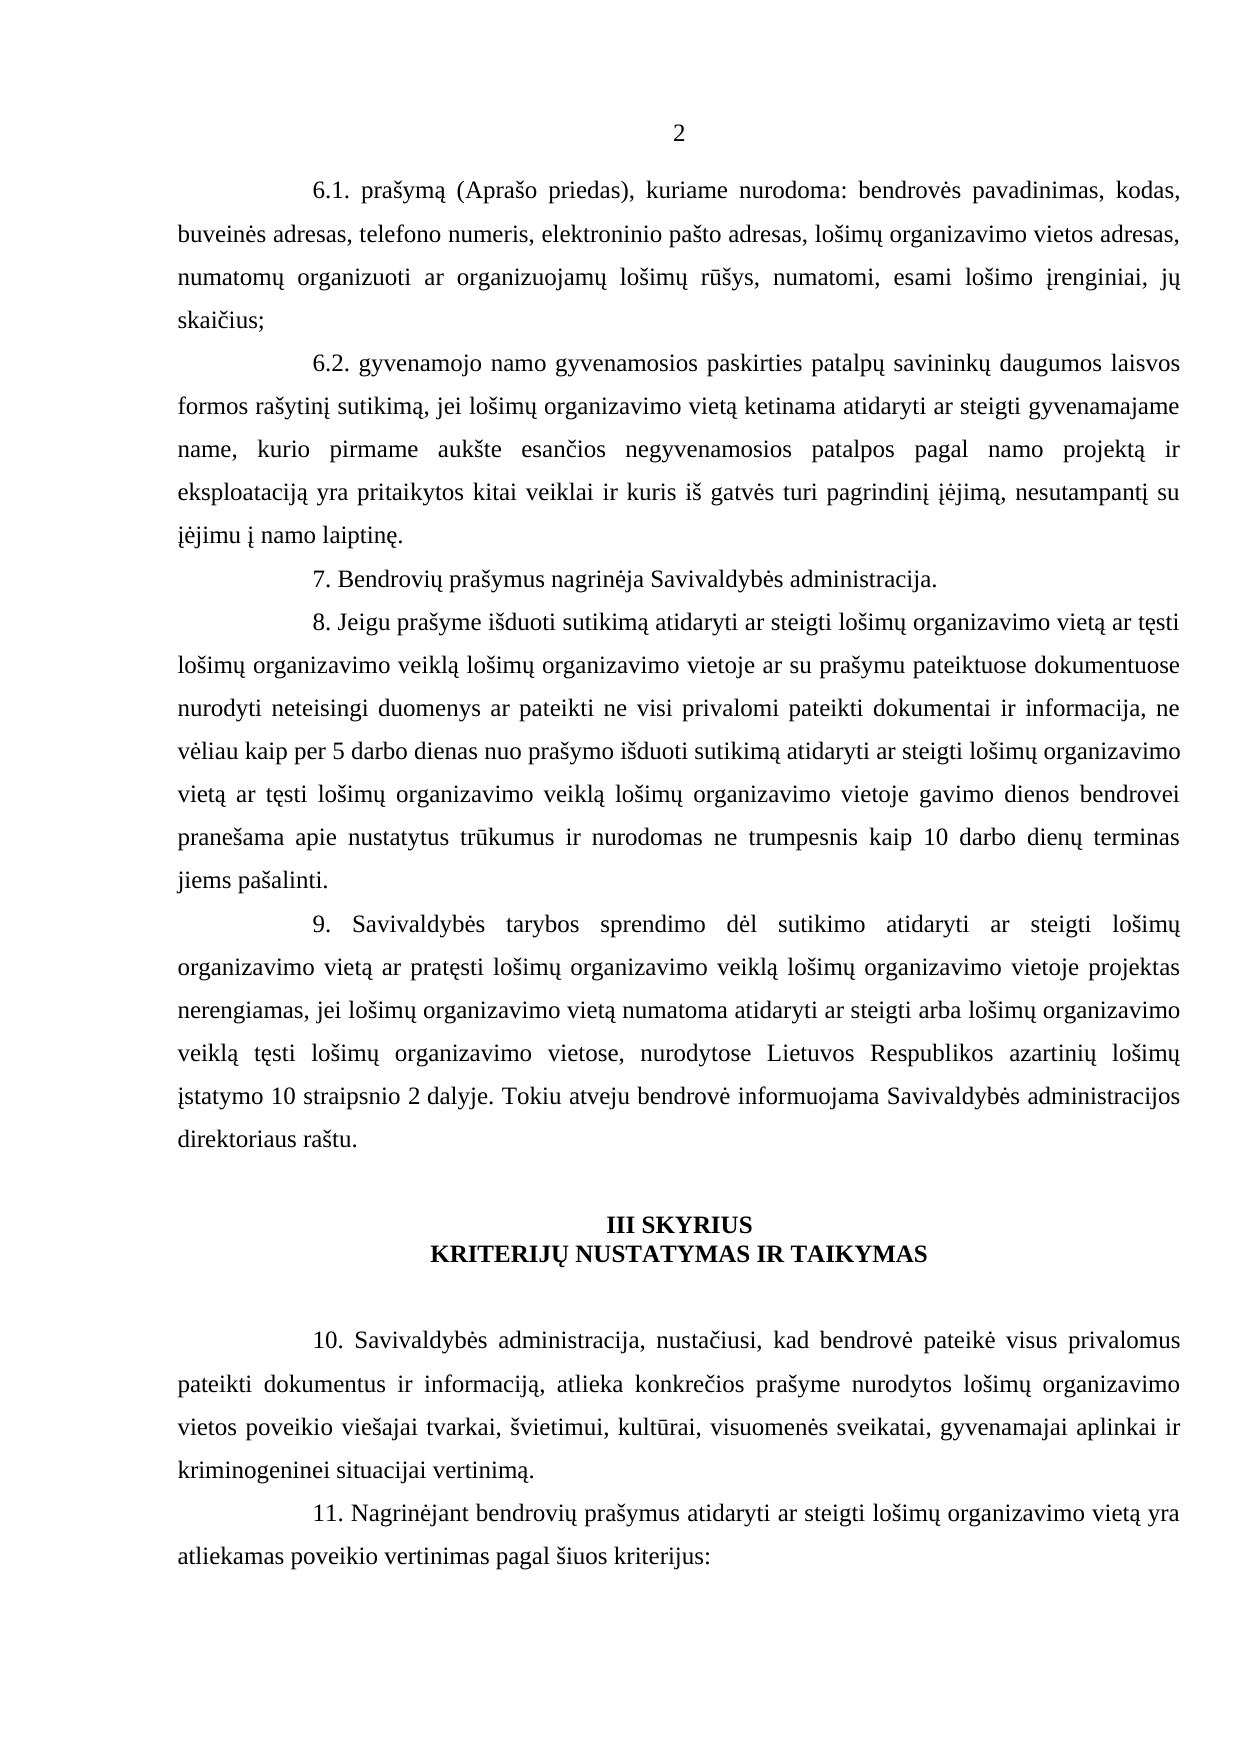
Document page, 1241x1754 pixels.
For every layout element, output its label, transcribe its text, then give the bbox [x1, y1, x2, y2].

text III SKYRIUS [177, 1211, 1181, 1239]
text 7. Bendrovių prašymus nagrinėja Savivaldybės administracija. [177, 564, 1181, 592]
text 8. Jeigu prašyme išduoti sutikimą atidaryti ar steigti lošimų organizavimo vietą ar tęsti lošimų organizavimo veiklą lošimų organizavimo vietoje ar su prašymu pateiktuose dokumentuose nurodyti neteisingi duomenys ar pateikti ne visi privalomi pateikti dokumentai ir informacija, ne vėliau kaip per 5 darbo dienas nuo prašymo išduoti sutikimą atidaryti ar steigti lošimų organizavimo vietą ar tęsti lošimų organizavimo veiklą lošimų organizavimo vietoje gavimo dienos bendrovei pranešama apie nustatytus trūkumus ir nurodomas ne trumpesnis kaip 10 darbo dienų terminas jiems pašalinti. [177, 607, 1181, 894]
text 6.1. prašymą (Aprašo priedas), kuriame nurodoma: bendrovės pavadinimas, kodas, buveinės adresas, telefono numeris, elektroninio pašto adresas, lošimų organizavimo vietos adresas, numatomų organizuoti ar organizuojamų lošimų rūšys, numatomi, esami lošimo įrenginiai, jų skaičius; [177, 176, 1181, 334]
text 10. Savivaldybės administracija, nustačiusi, kad bendrovė pateikė visus privalomus pateikti dokumentus ir informaciją, atlieka konkrečios prašyme nurodytos lošimų organizavimo vietos poveikio viešajai tvarkai, švietimui, kultūrai, visuomenės sveikatai, gyvenamajai aplinkai ir kriminogeninei situacijai vertinimą. [177, 1326, 1181, 1484]
text 11. Nagrinėjant bendrovių prašymus atidaryti ar steigti lošimų organizavimo vietą yra atliekamas poveikio vertinimas pagal šiuos kriterijus: [177, 1498, 1181, 1570]
text KRITERIJŲ NUSTATYMAS IR TAIKYMAS [177, 1239, 1181, 1268]
text 6.2. gyvenamojo namo gyvenamosios paskirties patalpų savininkų daugumos laisvos formos rašytinį sutikimą, jei lošimų organizavimo vietą ketinama atidaryti ar steigti gyvenamajame name, kurio pirmame aukšte esančios negyvenamosios patalpos pagal namo projektą ir eksploataciją yra pritaikytos kitai veiklai ir kuris iš gatvės turi pagrindinį įėjimą, nesutampantį su įėjimu į namo laiptinę. [177, 348, 1181, 549]
text 9. Savivaldybės tarybos sprendimo dėl sutikimo atidaryti ar steigti lošimų organizavimo vietą ar pratęsti lošimų organizavimo veiklą lošimų organizavimo vietoje projektas nerengiamas, jei lošimų organizavimo vietą numatoma atidaryti ar steigti arba lošimų organizavimo veiklą tęsti lošimų organizavimo vietose, nurodytose Lietuvos Respublikos azartinių lošimų įstatymo 10 straipsnio 2 dalyje. Tokiu atveju bendrovė informuojama Savivaldybės administracijos direktoriaus raštu. [177, 909, 1181, 1153]
